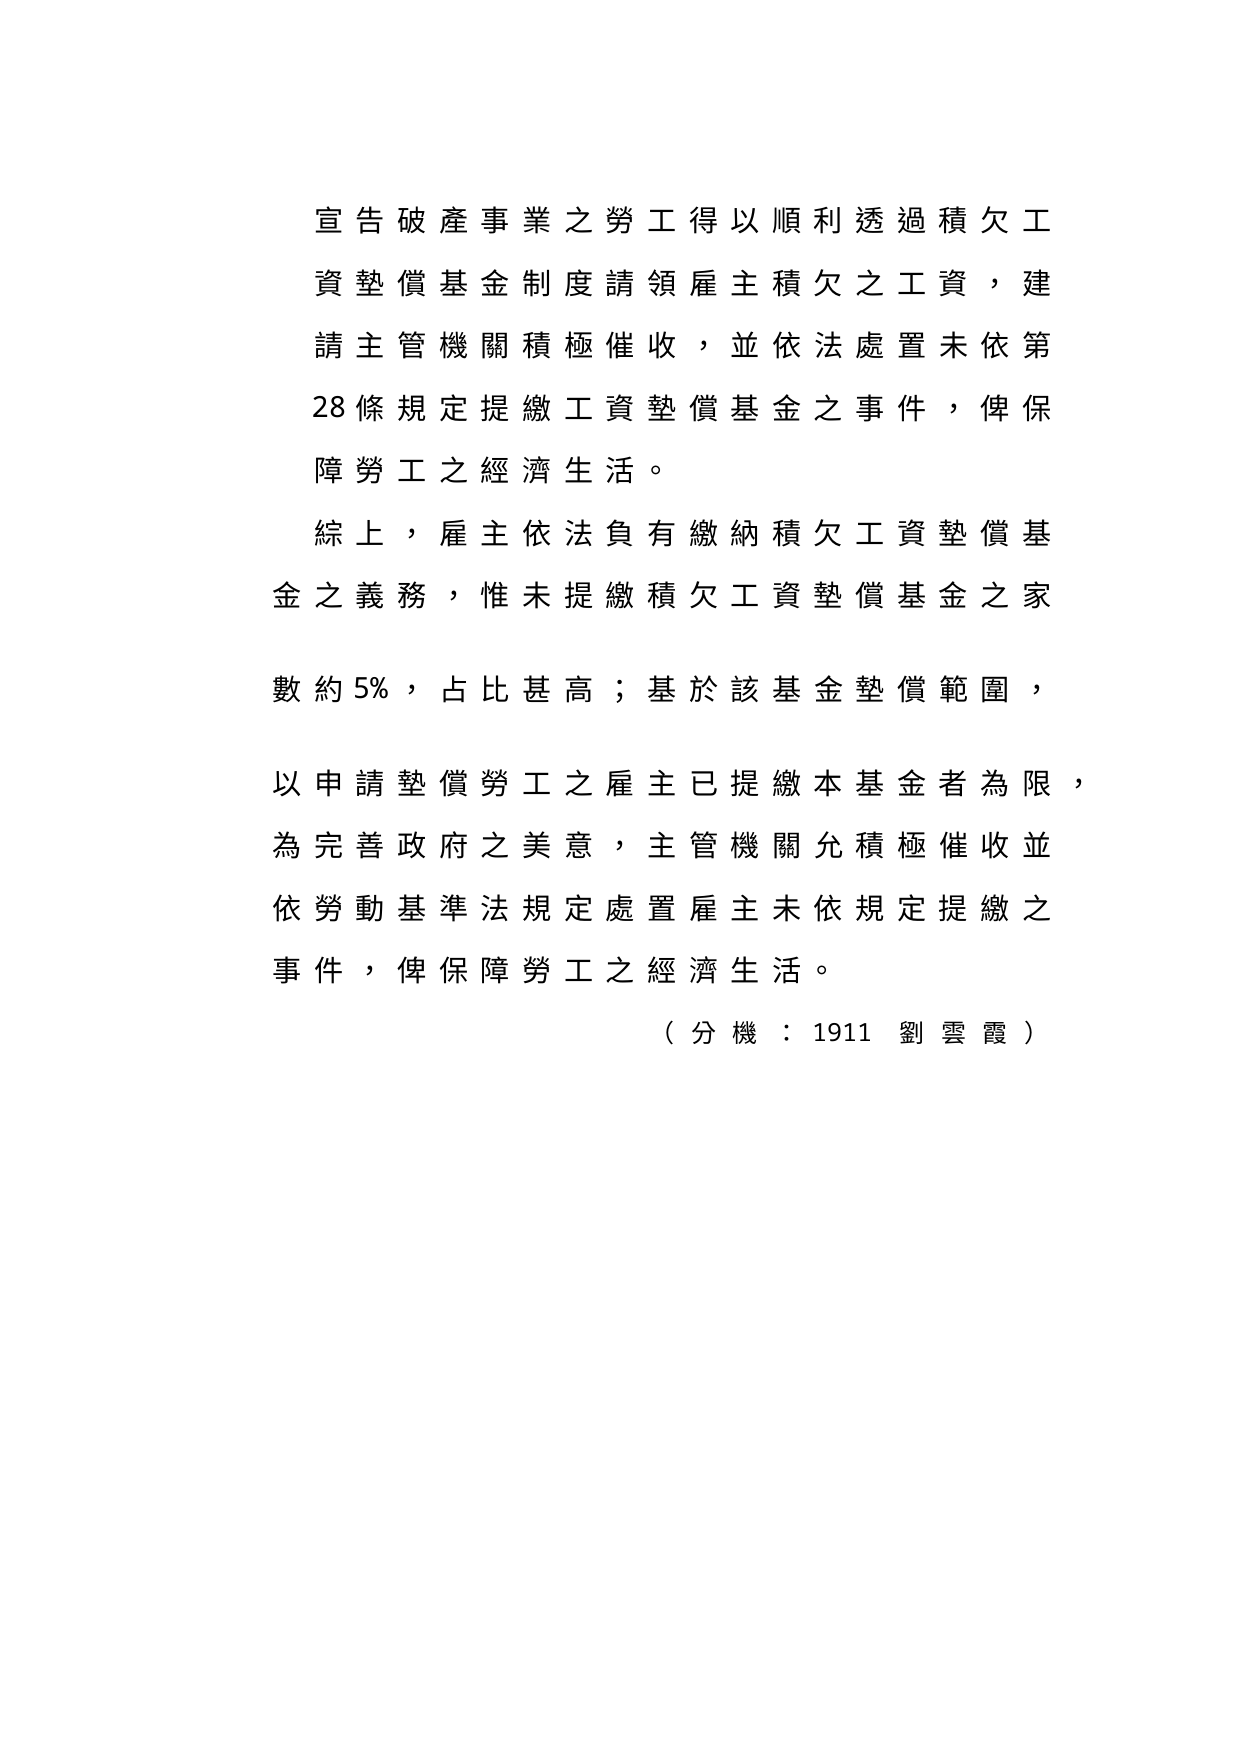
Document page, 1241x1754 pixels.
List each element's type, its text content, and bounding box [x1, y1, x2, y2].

text 宣告破產事業之勞工得以順利透過積欠工資墊償基金制度請領雇主積欠之工資，建請主管機關積極催收，並依法處置未依第28條規定提繳工資墊償基金之事件，俾保障勞工之經濟生活。 [271, 177, 1058, 490]
text （分機：1911 劉雲霞） [183, 990, 1058, 1052]
text 綜上，雇主依法負有繳納積欠工資墊償基金之義務，惟未提繳積欠工資墊償基金之家數約5%，占比甚高；基於該基金墊償範圍，以申請墊償勞工之雇主已提繳本基金者為限，為完善政府之美意，主管機關允積極催收並依勞動基準法規定處置雇主未依規定提繳之事件，俾保障勞工之經濟生活。 [242, 490, 1058, 990]
